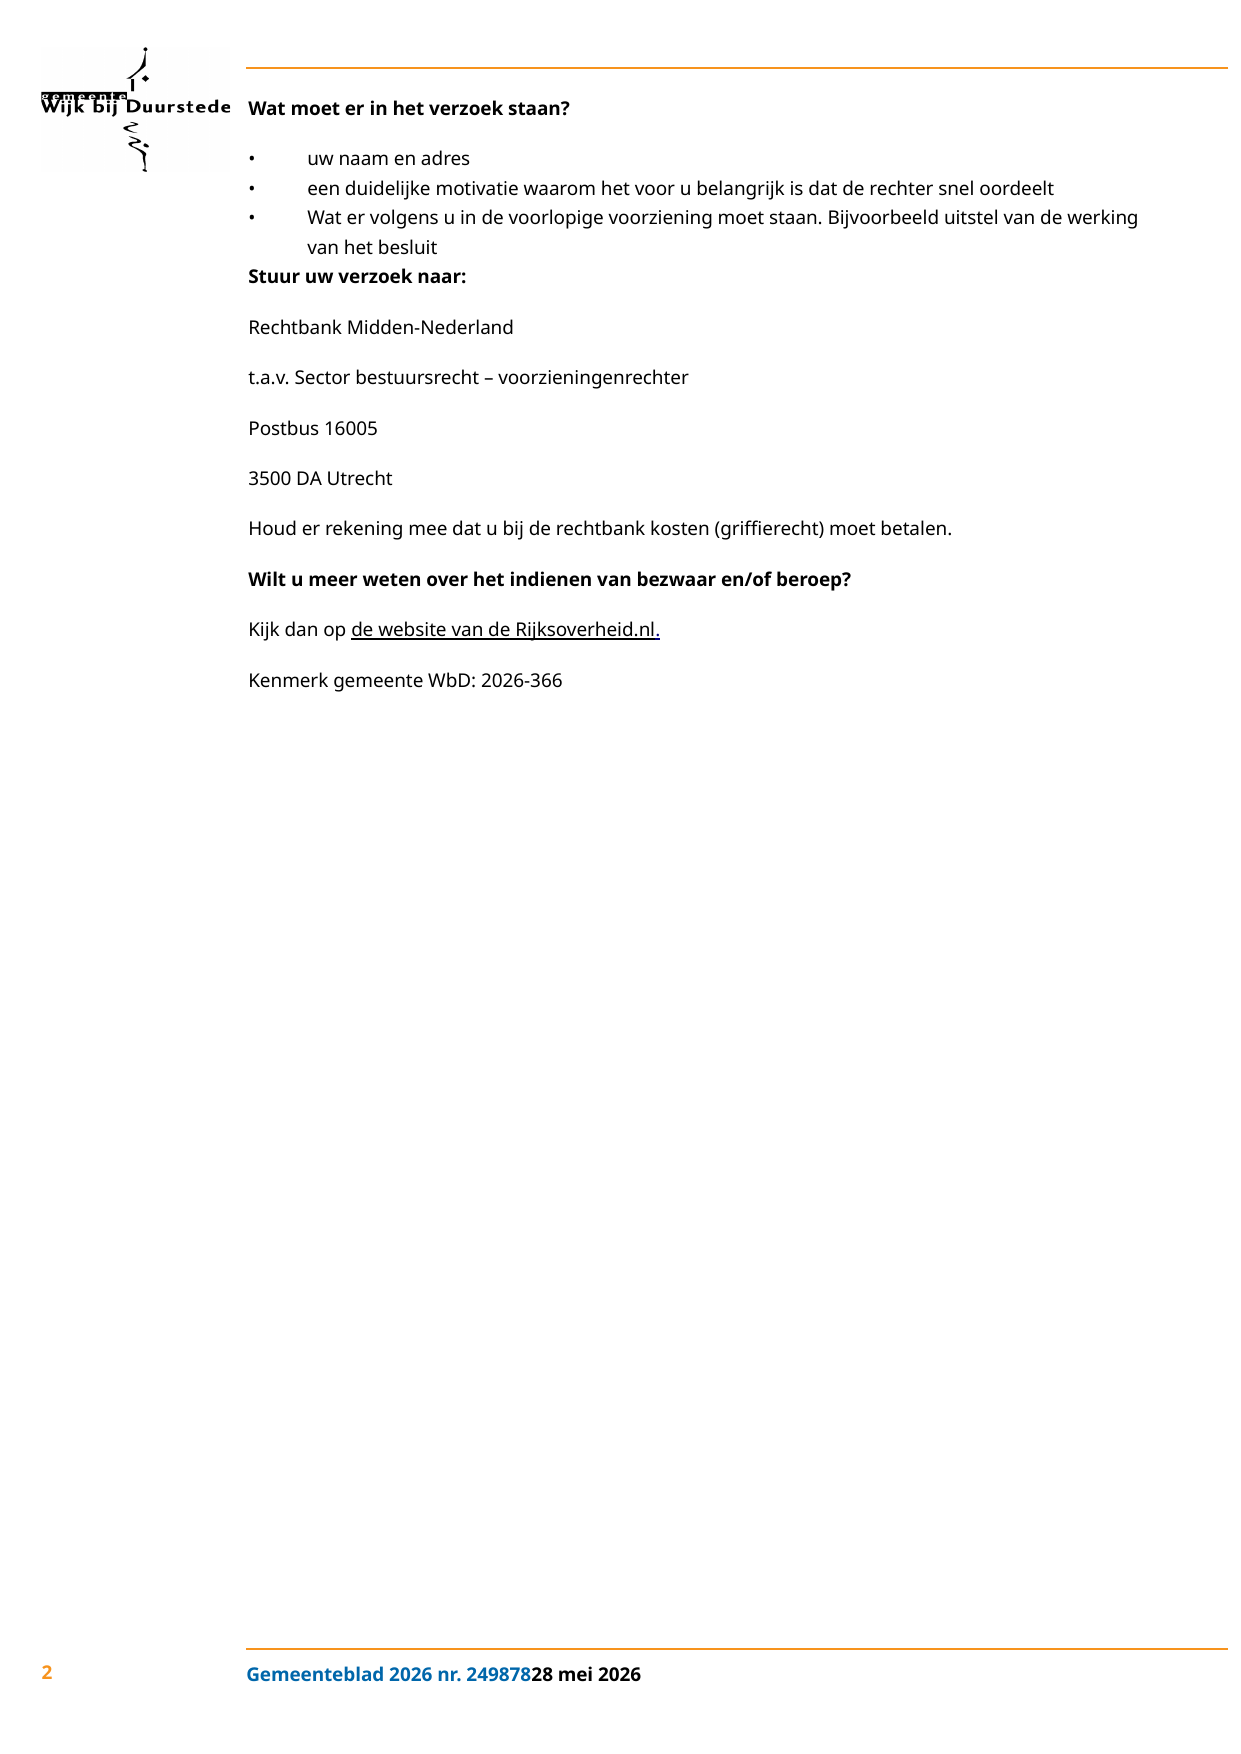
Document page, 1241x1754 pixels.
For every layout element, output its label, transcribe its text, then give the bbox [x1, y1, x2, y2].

text Wat moet er in het verzoek staan? [248, 95, 1152, 121]
picture [41, 47, 231, 172]
list Wat er volgens u in de voorlopige voorziening moet staan. Bijvoorbeeld uitstel van de werking van het besluit [248, 204, 1152, 260]
text Postbus 16005 [248, 415, 1152, 441]
text Kijk dan op de website van de Rijksoverheid.nl. [248, 616, 1152, 642]
text Kenmerk gemeente WbD: 2026-366 [248, 667, 1152, 693]
text Houd er rekening mee dat u bij de rechtbank kosten (griffierecht) moet betalen. [248, 516, 1152, 541]
text Wilt u meer weten over het indienen van bezwaar en/of beroep? [248, 566, 1152, 592]
text t.a.v. Sector bestuursrecht – voorzieningenrechter [248, 364, 1152, 390]
text Stuur uw verzoek naar: [248, 263, 1152, 289]
list uw naam en adres [248, 145, 1152, 171]
text 3500 DA Utrecht [248, 465, 1152, 491]
text Rechtbank Midden-Nederland [248, 314, 1152, 340]
list een duidelijke motivatie waarom het voor u belangrijk is dat de rechter snel oordeelt [248, 175, 1152, 201]
